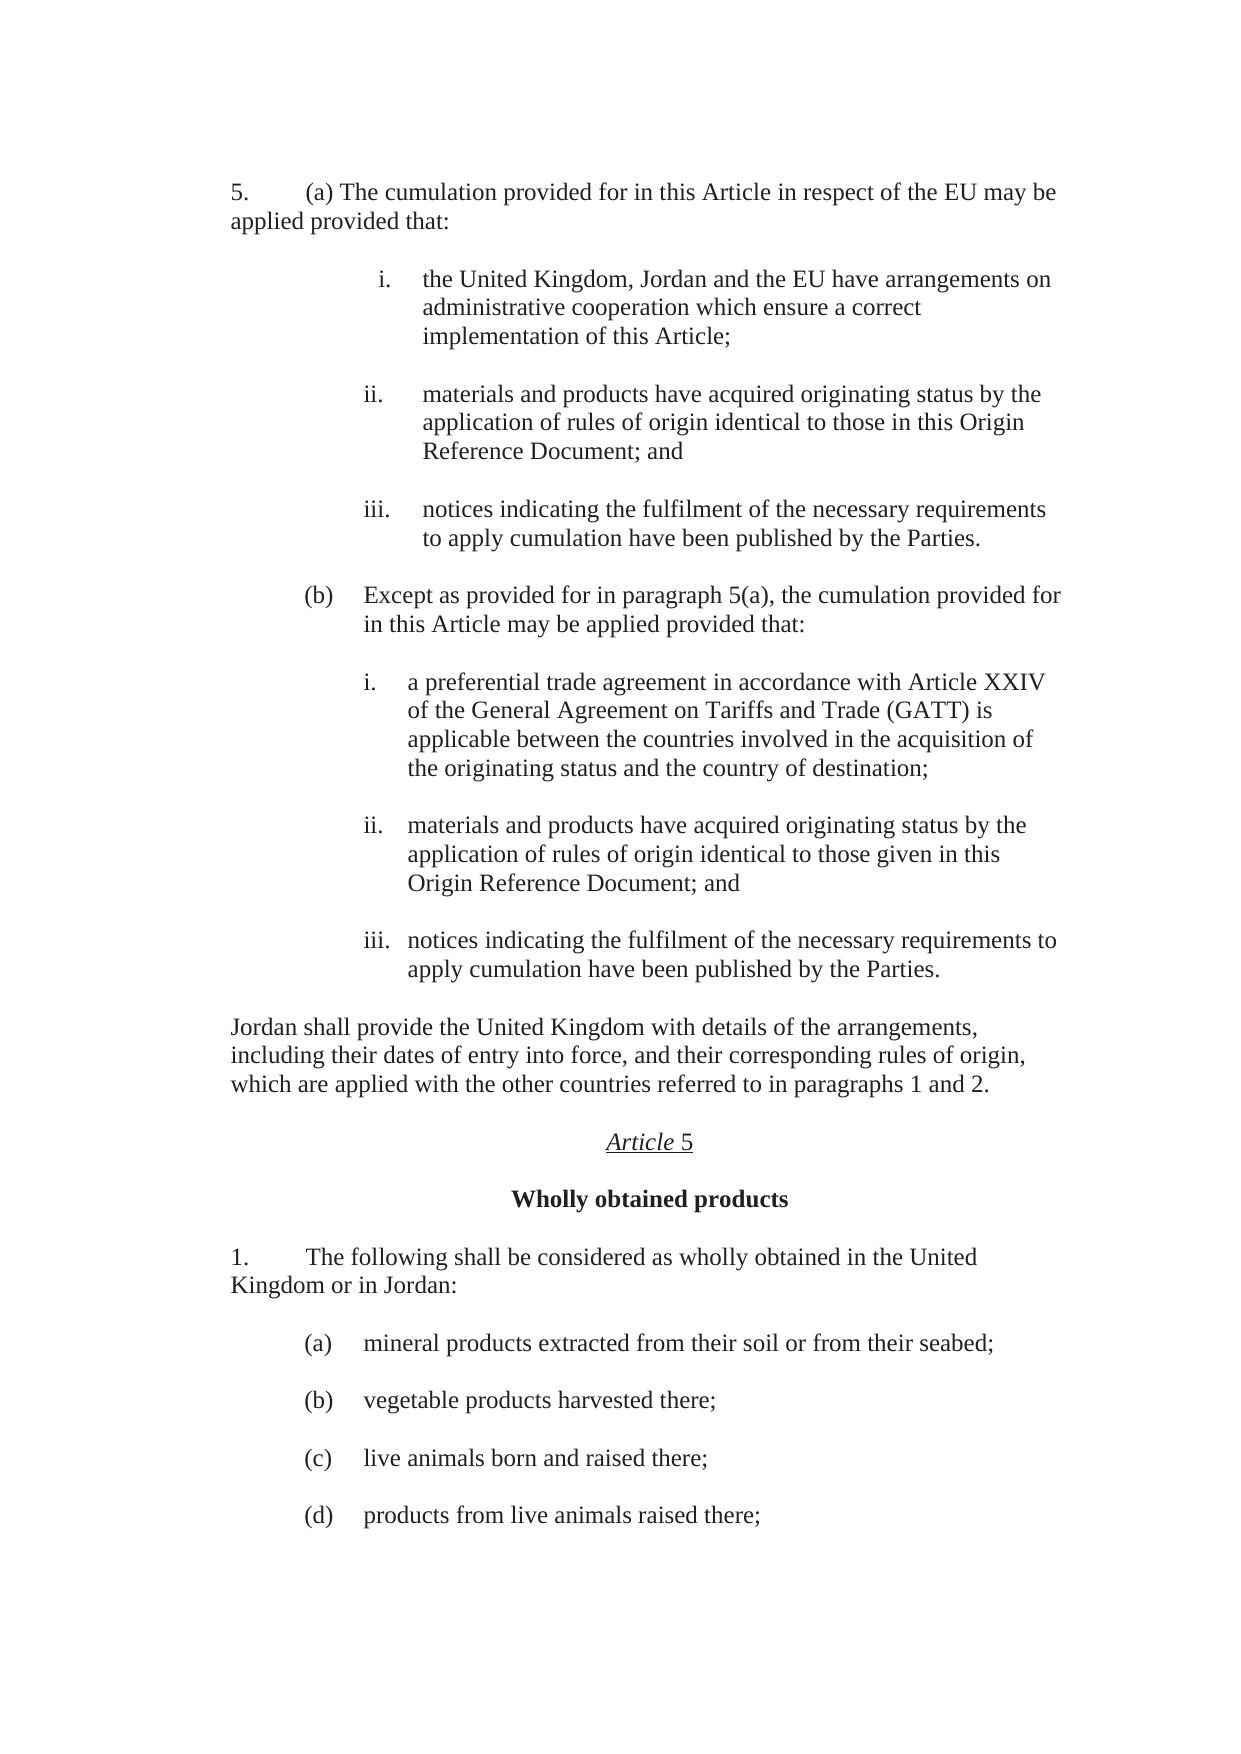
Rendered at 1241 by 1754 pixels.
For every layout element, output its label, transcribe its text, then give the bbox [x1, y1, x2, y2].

text Wholly obtained products [230, 1184, 1069, 1213]
list vegetable products harvested there; [304, 1386, 1069, 1414]
text iii. notices indicating the fulfilment of the necessary requirements to apply cumulation have been published by the Parties. [363, 494, 1069, 551]
text i. the United Kingdom, Jordan and the EU have arrangements on administrative cooperation which ensure a correct implementation of this Article; [378, 263, 1069, 350]
list products from live animals raised there; [304, 1501, 1069, 1529]
text (b) Except as provided for in paragraph 5(a), the cumulation provided for in this Article may be applied provided that: [304, 580, 1069, 638]
text ii. materials and products have acquired originating status by the application of rules of origin identical to those in this Origin Reference Document; and [363, 379, 1069, 465]
list mineral products extracted from their soil or from their seabed; [304, 1328, 1069, 1357]
text Article 5 [230, 1127, 1069, 1156]
text iii. notices indicating the fulfilment of the necessary requirements to apply cumulation have been published by the Parties. [363, 925, 1069, 983]
text 5. (a) The cumulation provided for in this Article in respect of the EU may be applied provided that: [230, 177, 1069, 235]
text ii. materials and products have acquired originating status by the application of rules of origin identical to those given in this Origin Reference Document; and [363, 810, 1069, 897]
list live animals born and raised there; [304, 1443, 1069, 1472]
text i. a preferential trade agreement in accordance with Article XXIV of the General Agreement on Tariffs and Trade (GATT) is applicable between the countries involved in the acquisition of the originating status and the country of destination; [363, 666, 1069, 782]
text Jordan shall provide the United Kingdom with details of the arrangements, including their dates of entry into force, and their corresponding rules of origin, which are applied with the other countries referred to in paragraphs 1 and 2. [230, 1012, 1069, 1098]
list The following shall be considered as wholly obtained in the United Kingdom or in Jordan: [230, 1242, 1069, 1299]
